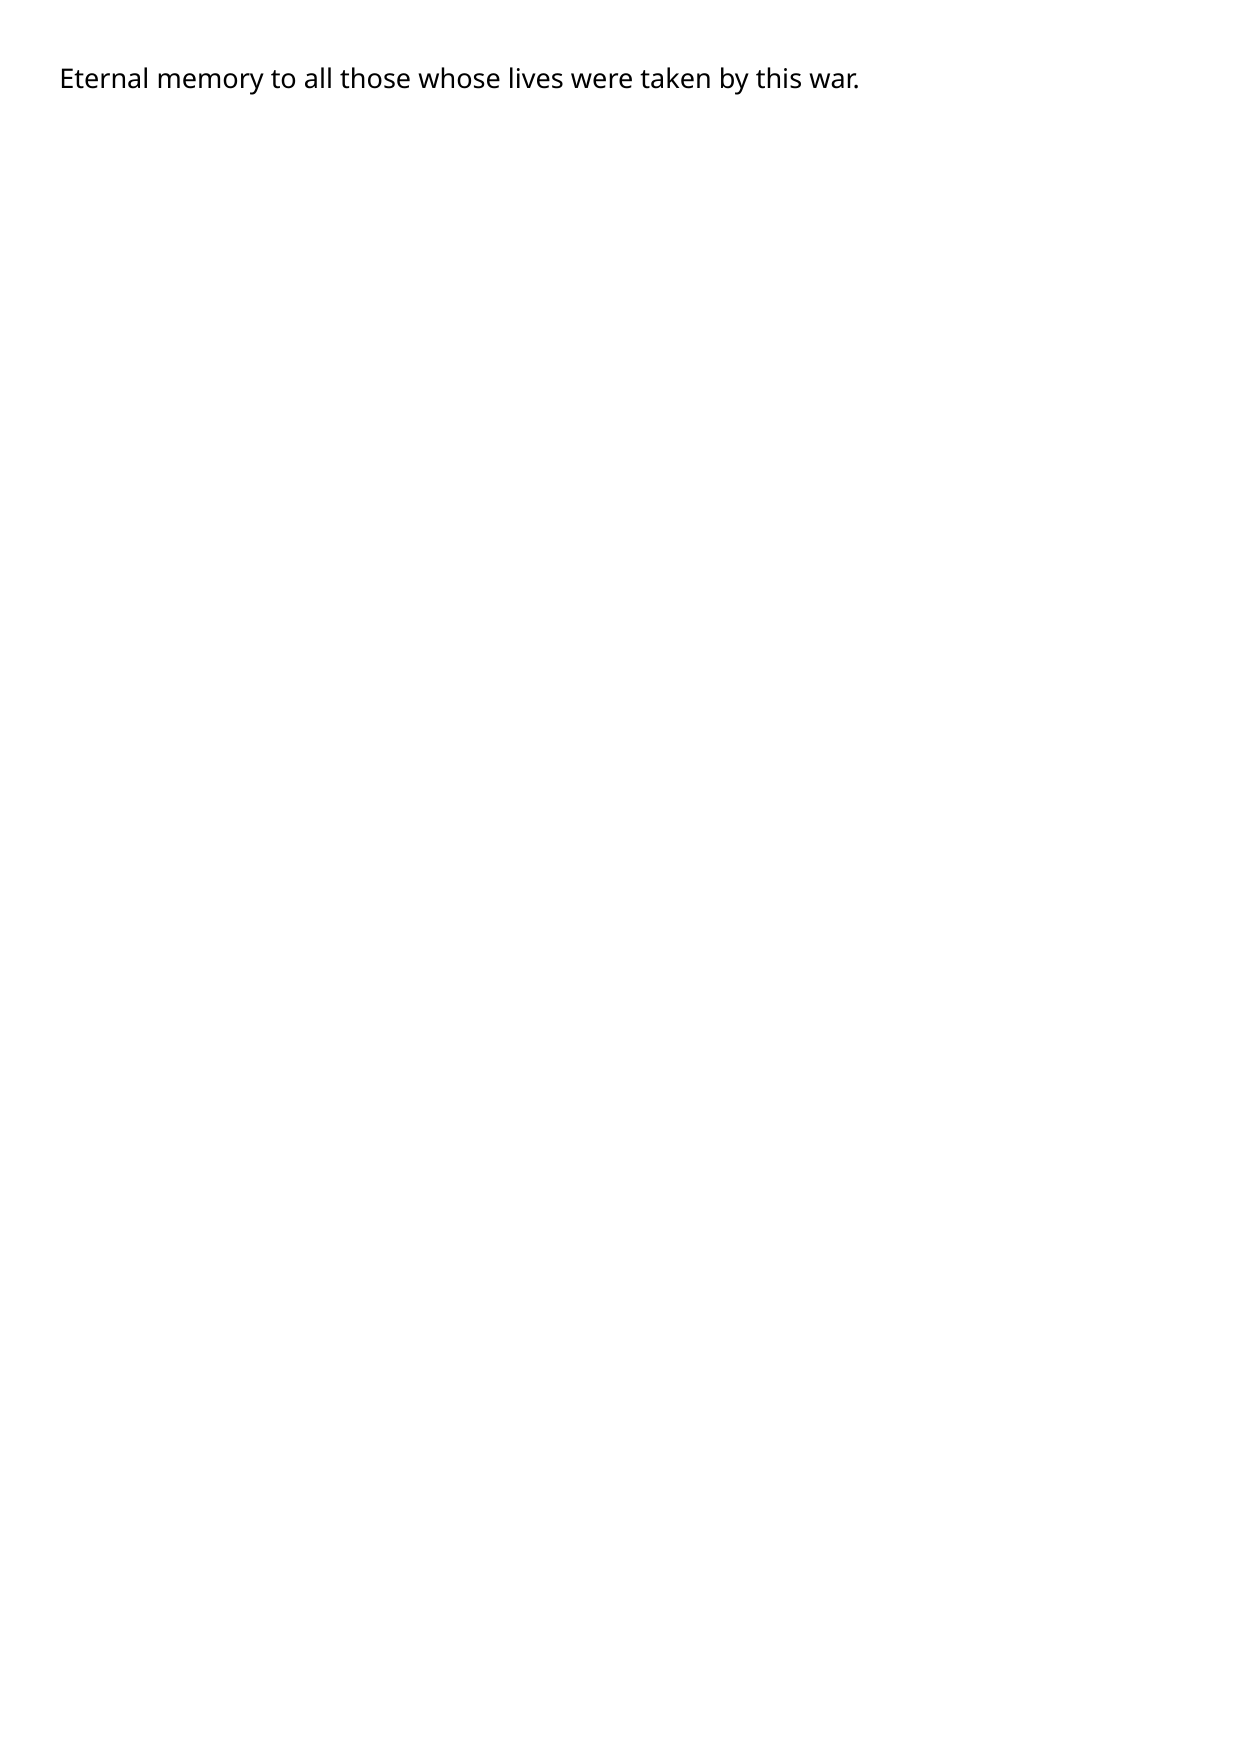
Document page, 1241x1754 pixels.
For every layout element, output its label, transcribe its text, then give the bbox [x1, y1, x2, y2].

text Eternal memory to all those whose lives were taken by this war. [59, 59, 1181, 96]
